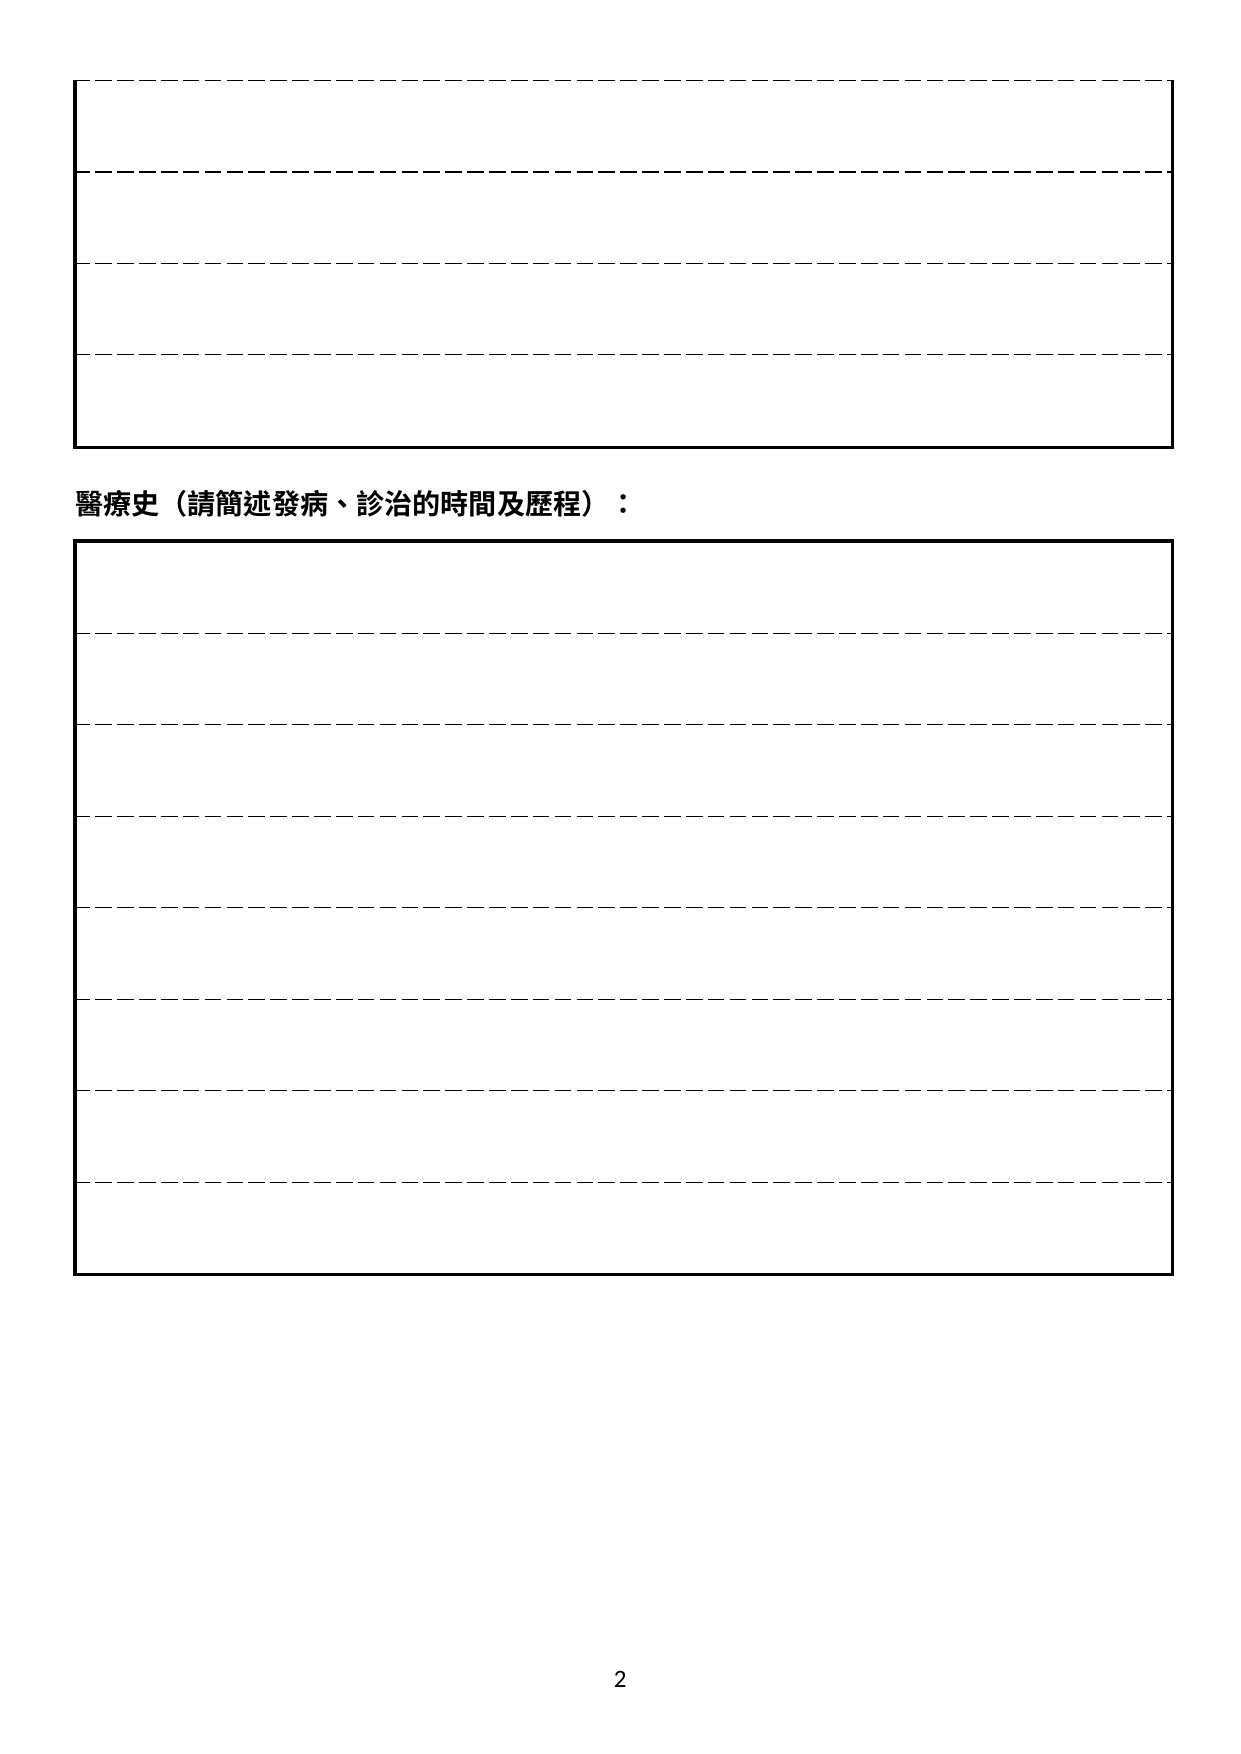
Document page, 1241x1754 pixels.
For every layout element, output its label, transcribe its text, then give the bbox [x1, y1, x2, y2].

table_header [77, 543, 1171, 633]
table_cell [77, 171, 1171, 263]
table_cell [77, 1182, 1171, 1273]
table_cell [77, 633, 1171, 724]
table_cell [77, 263, 1171, 354]
table_cell [77, 999, 1171, 1090]
table_cell [77, 816, 1171, 907]
text 醫療史（請簡述發病、診治的時間及歷程）： [75, 460, 1165, 523]
table_cell [77, 354, 1171, 446]
table_cell [77, 1090, 1171, 1182]
table_cell [77, 724, 1171, 816]
table_cell [77, 80, 1171, 171]
table_cell [77, 907, 1171, 999]
